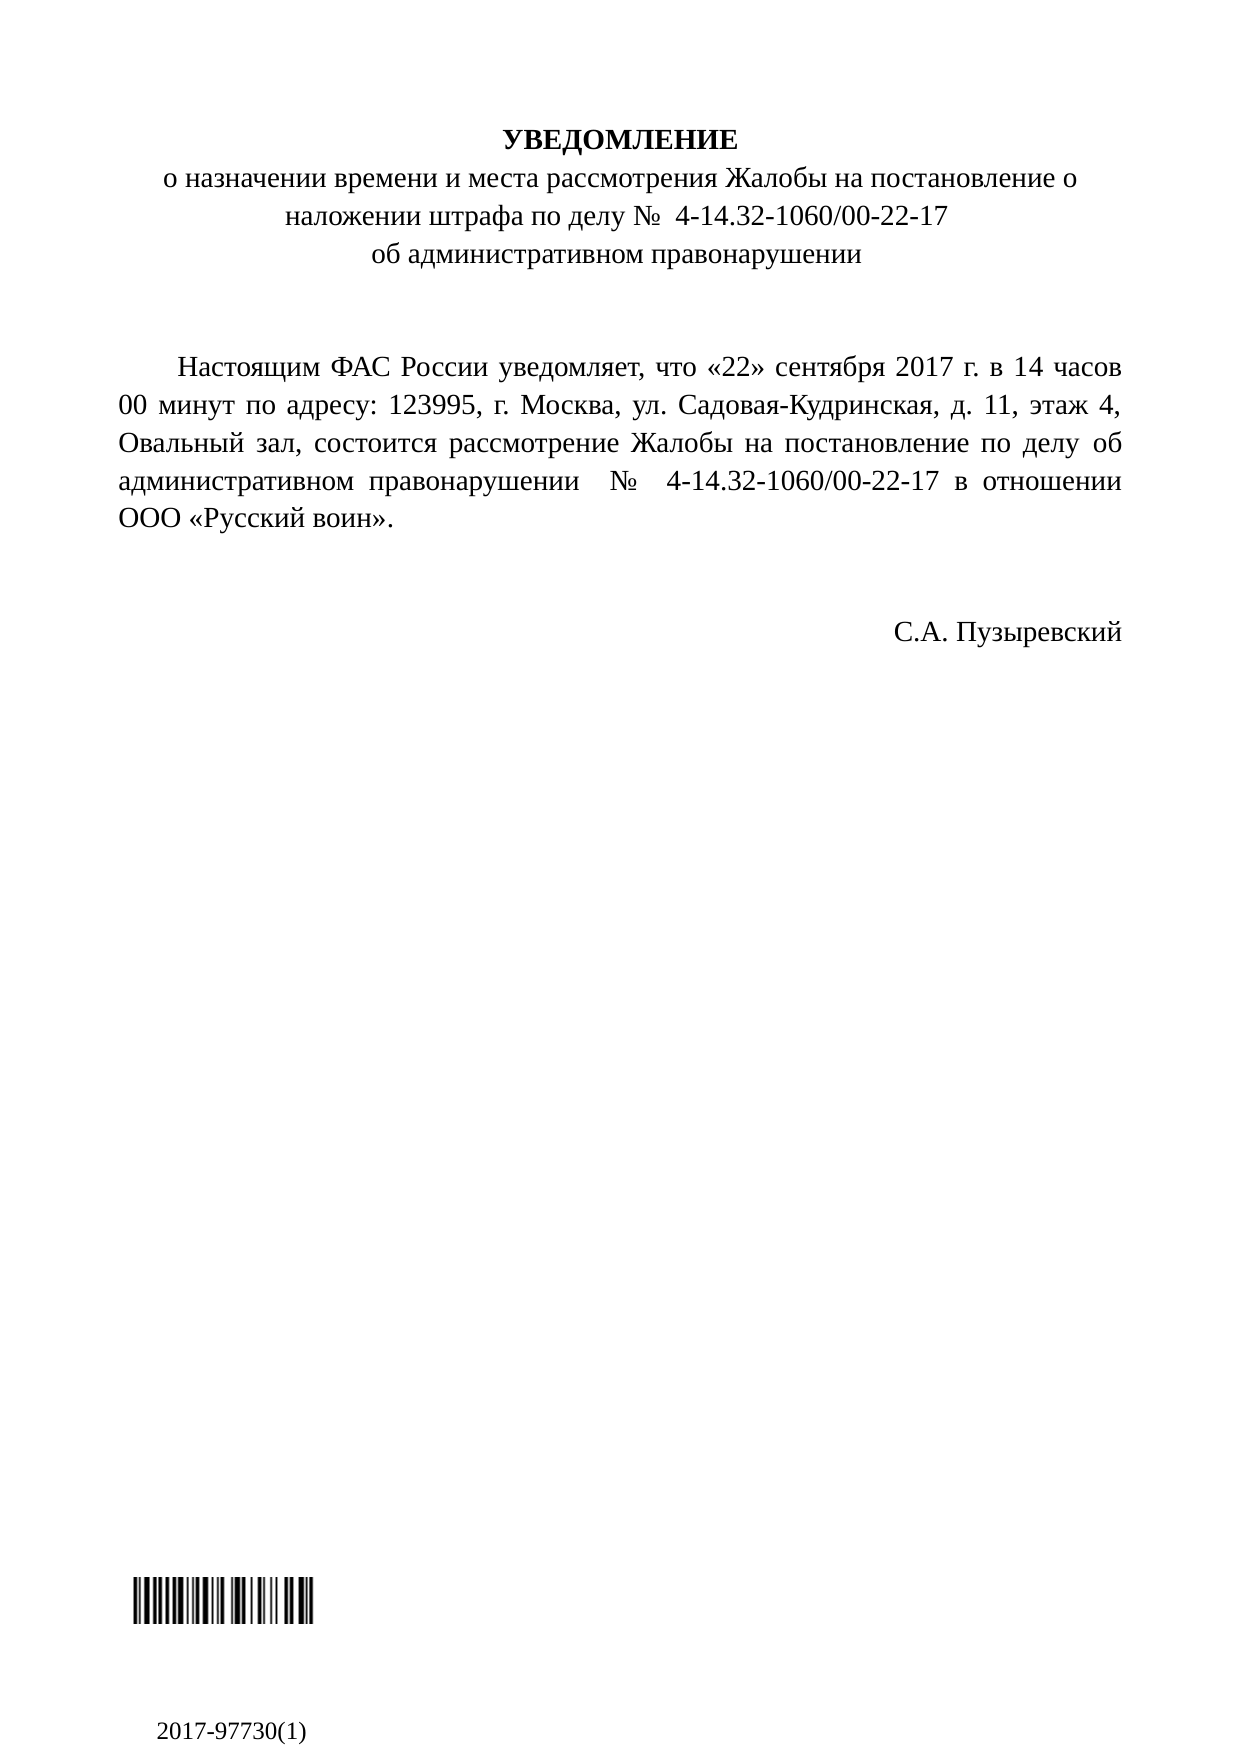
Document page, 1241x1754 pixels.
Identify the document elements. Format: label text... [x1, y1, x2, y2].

subtitle УВЕДОМЛЕНИЕ [118, 118, 1122, 156]
subtitle о назначении времени и места рассмотрения Жалобы на постановление о наложении штрафа по делу № 4-14.32-1060/00-22-17 [118, 156, 1122, 232]
picture [118, 1577, 331, 1624]
text Настоящим ФАС России уведомляет, что «22» сентября 2017 г. в 14 часов 00 минут по адресу: 123995, г. Москва, ул. Садовая-Кудринская, д. 11, этаж 4, Овальный зал, состоится рассмотрение Жалобы на постановление по делу об административном правонарушении № 4-14.32-1060/00-22-17 в отношении ООО «Русский воин». [118, 345, 1122, 534]
subtitle об административном правонарушении [118, 232, 1122, 269]
text С.А. Пузыревский [118, 610, 1122, 647]
